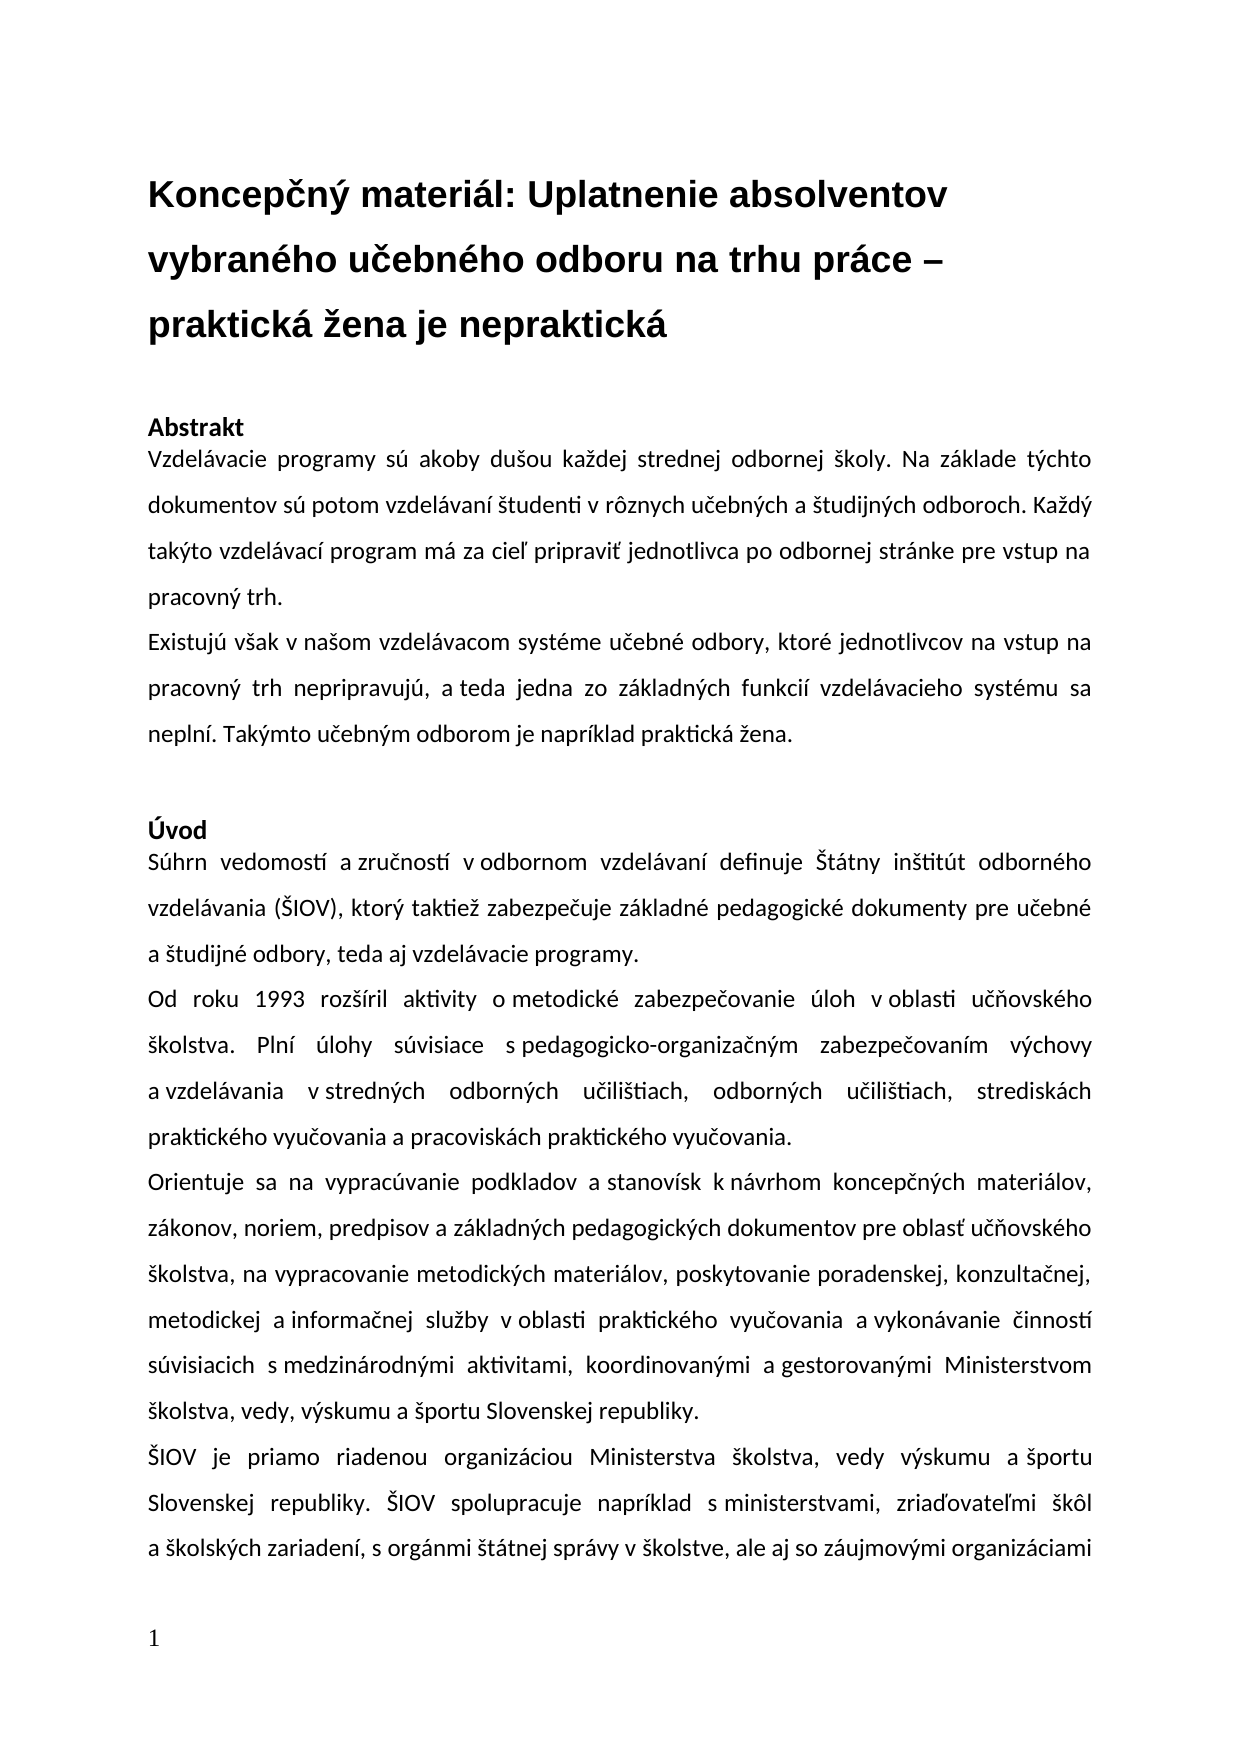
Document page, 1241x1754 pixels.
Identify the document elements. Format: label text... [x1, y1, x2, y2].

subtitle Koncepčný materiál: Uplatnenie absolventov vybraného učebného odboru na trhu práce – praktická žena je nepraktická [148, 173, 1092, 345]
subtitle Abstrakt [148, 410, 1092, 443]
text ŠIOV je priamo riadenou organizáciou Ministerstva školstva, vedy výskumu a športu Slovenskej republiky. ŠIOV spolupracuje napríklad s ministerstvami, zriaďovateľmi škôl a školských zariadení, s orgánmi štátnej správy v školstve, ale aj so záujmovými organizáciami [148, 1441, 1092, 1563]
text Od roku 1993 rozšíril aktivity o metodické zabezpečovanie úloh v oblasti učňovského školstva. Plní úlohy súvisiace s pedagogicko-organizačným zabezpečovaním výchovy a vzdelávania v stredných odborných učilištiach, odborných učilištiach, strediskách praktického vyučovania a pracoviskách praktického vyučovania. [148, 984, 1092, 1151]
text Súhrn vedomostí a zručností v odbornom vzdelávaní definuje Štátny inštitút odborného vzdelávania (ŠIOV), ktorý taktiež zabezpečuje základné pedagogické dokumenty pre učebné a študijné odbory, teda aj vzdelávacie programy. [148, 846, 1092, 968]
text Orientuje sa na vypracúvanie podkladov a stanovísk k návrhom koncepčných materiálov, zákonov, noriem, predpisov a základných pedagogických dokumentov pre oblasť učňovského školstva, na vypracovanie metodických materiálov, poskytovanie poradenskej, konzultačnej, metodickej a informačnej služby v oblasti praktického vyučovania a vykonávanie činností súvisiacich s medzinárodnými aktivitami, koordinovanými a gestorovanými Ministerstvom školstva, vedy, výskumu a športu Slovenskej republiky. [148, 1167, 1092, 1426]
text Existujú však v našom vzdelávacom systéme učebné odbory, ktoré jednotlivcov na vstup na pracovný trh nepripravujú, a teda jedna zo základných funkcií vzdelávacieho systému sa neplní. Takýmto učebným odborom je napríklad praktická žena. [148, 626, 1092, 748]
text Vzdelávacie programy sú akoby dušou každej strednej odbornej školy. Na základe týchto dokumentov sú potom vzdelávaní študenti v rôznych učebných a študijných odboroch. Každý takýto vzdelávací program má za cieľ pripraviť jednotlivca po odbornej stránke pre vstup na pracovný trh. [148, 443, 1092, 611]
subtitle Úvod [148, 813, 1092, 846]
